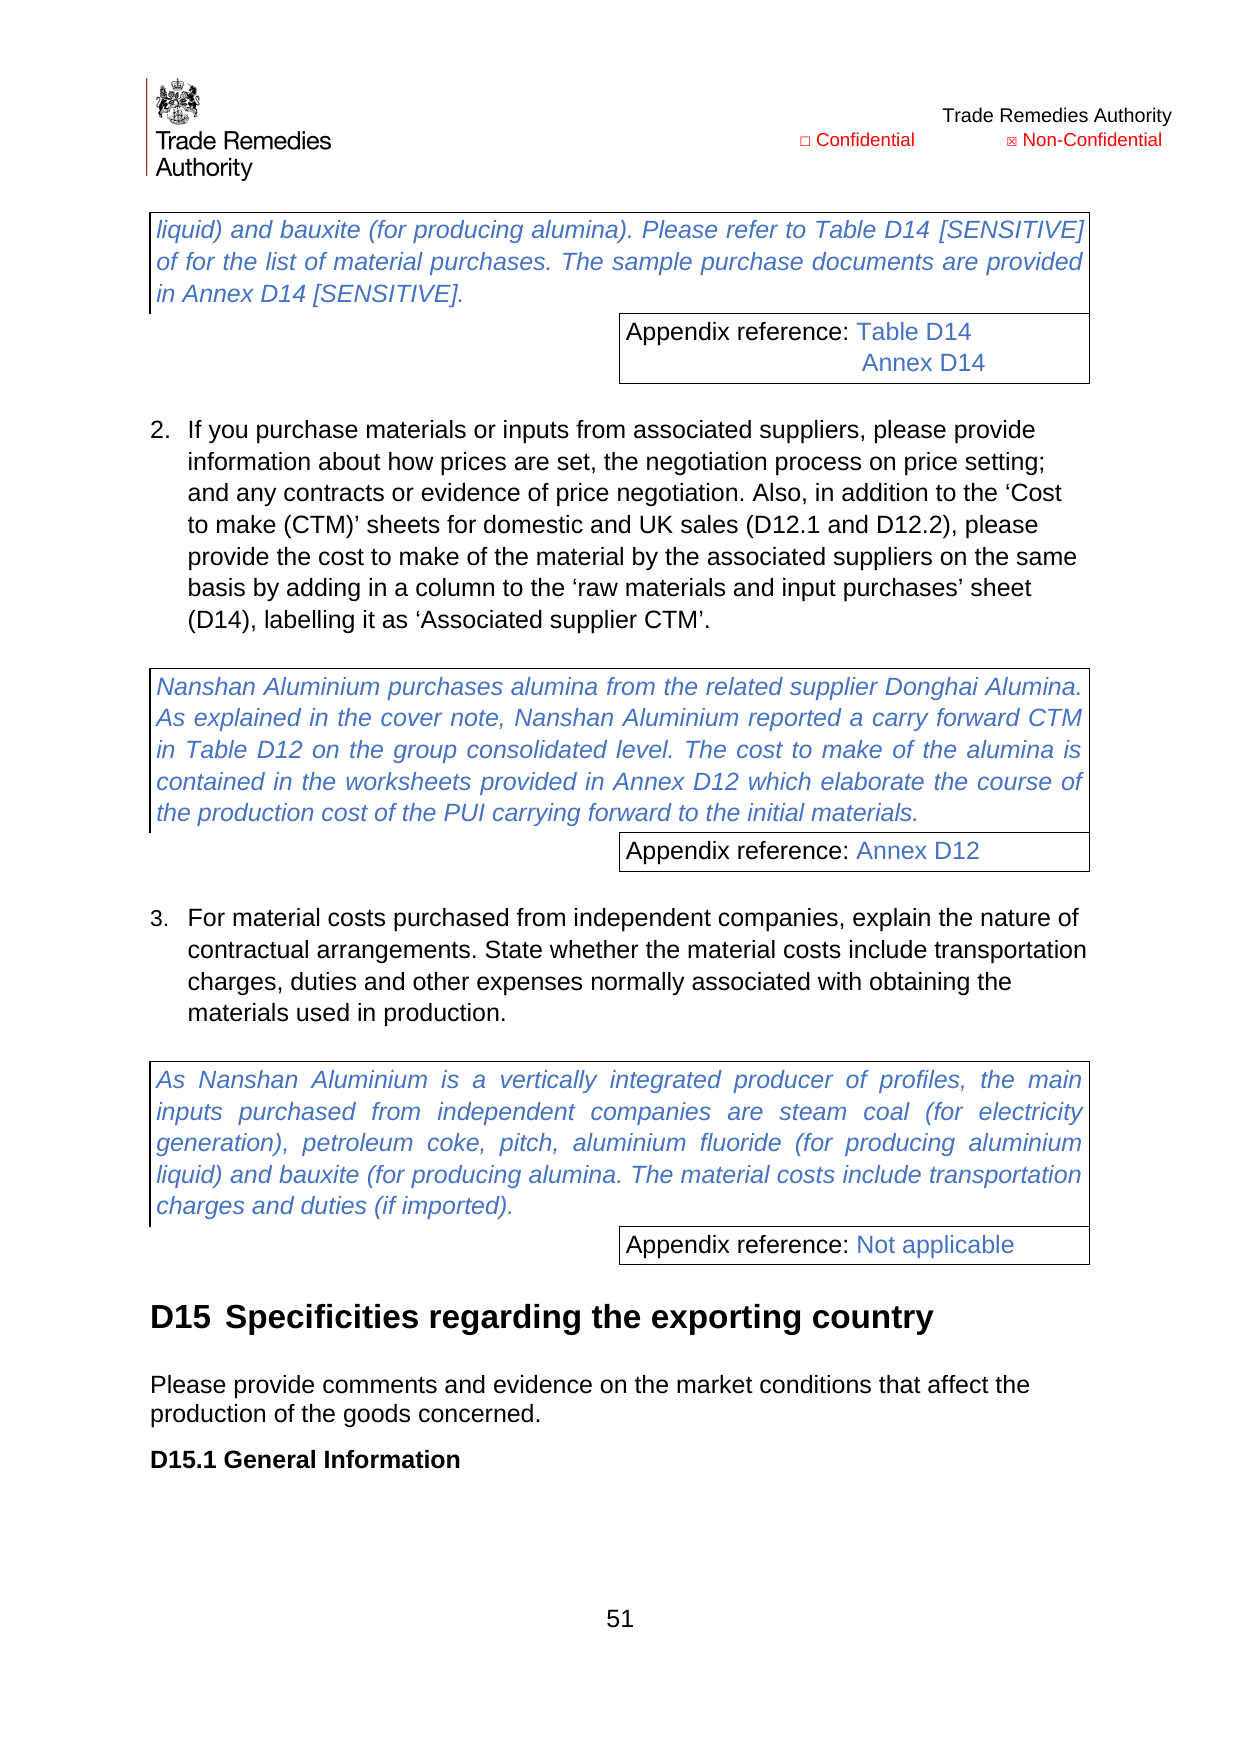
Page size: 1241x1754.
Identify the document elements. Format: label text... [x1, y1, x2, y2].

table_header As Nanshan Aluminium is a vertically integrated producer of profiles, the main inputs purchased from independent companies are steam coal (for electricity generation), petroleum coke, pitch, aluminium fluoride (for producing aluminium liquid) and bauxite (for producing alumina. The material costs include transportation charges and duties (if imported). [151, 1062, 1089, 1226]
table_cell Appendix reference: Annex D12 [620, 833, 1089, 871]
table_header liquid) and bauxite (for producing alumina). Please refer to Table D14 [SENSITIVE] of for the list of material purchases. The sample purchase documents are provided in Annex D14 [SENSITIVE]. [151, 213, 1089, 313]
list For material costs purchased from independent companies, explain the nature of contractual arrangements. State whether the material costs include transportation charges, duties and other expenses normally associated with obtaining the materials used in production. [150, 903, 1090, 1027]
subtitle D15 Specificities regarding the exporting country [150, 1297, 1090, 1335]
table_cell Appendix reference: Not applicable [620, 1227, 1089, 1264]
list If you purchase materials or inputs from associated suppliers, please provide information about how prices are set, the negotiation process on price setting; and any contracts or evidence of price negotiation. Also, in addition to the ‘Cost to make (CTM)’ sheets for domestic and UK sales (D12.1 and D12.2), please provide the cost to make of the material by the associated suppliers on the same basis by adding in a column to the ‘raw materials and input purchases’ sheet (D14), labelling it as ‘Associated supplier CTM’. [150, 415, 1090, 633]
text Please provide comments and evidence on the market conditions that affect the production of the goods concerned. [150, 1370, 1090, 1428]
table_cell [150, 833, 619, 871]
subtitle D15.1 General Information [150, 1444, 1090, 1473]
table_cell [150, 1227, 619, 1264]
table_cell [150, 314, 619, 383]
table_cell Appendix reference: Table D14 Annex D14 [620, 314, 1089, 383]
table_header Nanshan Aluminium purchases alumina from the related supplier Donghai Alumina. As explained in the cover note, Nanshan Aluminium reported a carry forward CTM in Table D12 on the group consolidated level. The cost to make of the alumina is contained in the worksheets provided in Annex D12 which elaborate the course of the production cost of the PUI carrying forward to the initial materials. [151, 669, 1089, 832]
